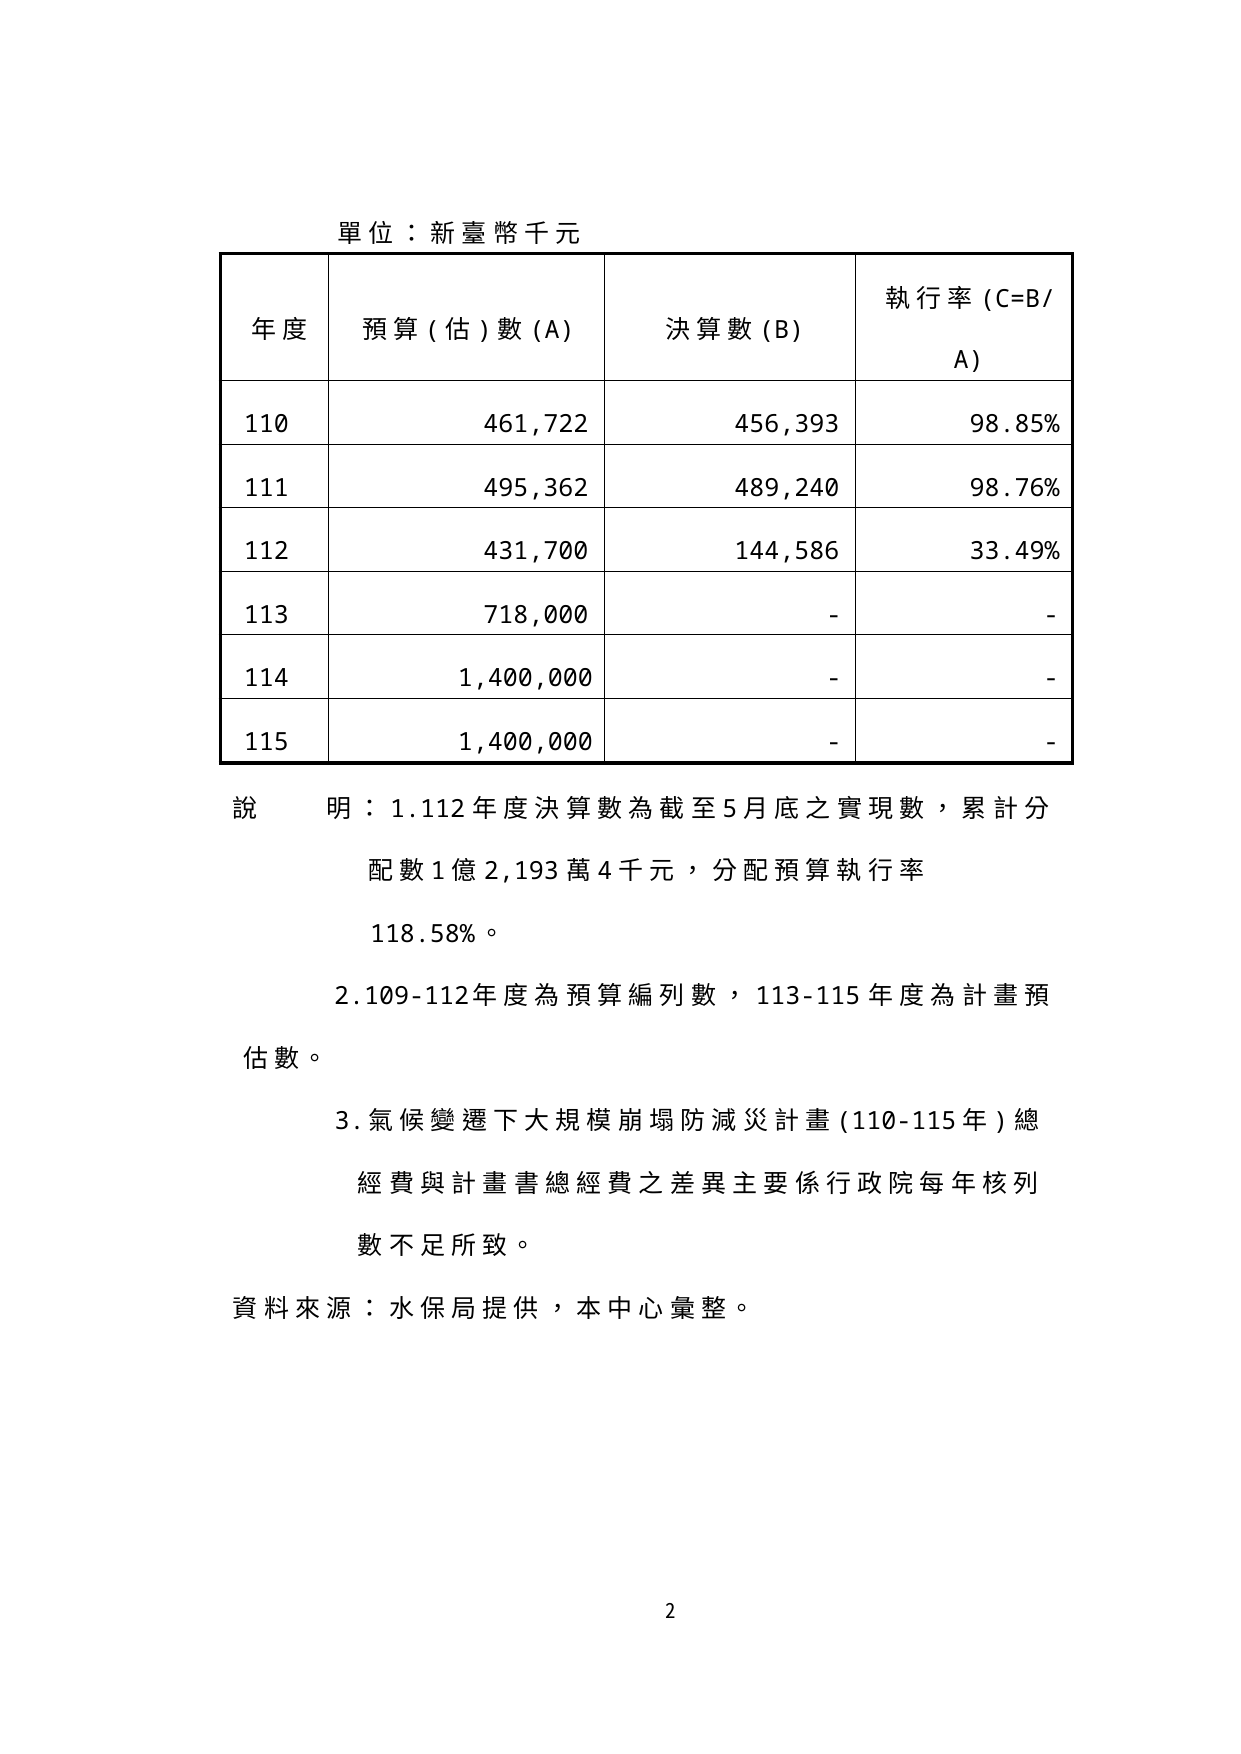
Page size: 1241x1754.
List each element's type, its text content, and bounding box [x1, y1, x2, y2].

table_cell 1,400,000 [329, 699, 604, 761]
table_cell 461,722 [329, 381, 604, 444]
table_cell 113 [222, 572, 328, 634]
table_header 決算數(B) [605, 255, 855, 380]
text 2.109-112年度為預算編列數，113-115年度為計畫預估數。 [236, 952, 1063, 1077]
table_cell - [856, 635, 1071, 698]
table_cell 114 [222, 635, 328, 698]
table_cell 718,000 [329, 572, 604, 634]
table_cell - [856, 699, 1071, 761]
table_cell 456,393 [605, 381, 855, 444]
text 說 明：1.112年度決算數為截至5月底之實現數，累計分配數1億2,193萬4千元，分配預算執行率118.58%。 [224, 765, 1063, 952]
table_cell - [856, 572, 1071, 634]
table_cell - [605, 635, 855, 698]
table_cell 489,240 [605, 445, 855, 507]
table_cell - [605, 572, 855, 634]
table_header 執行率(C=B/A) [856, 255, 1071, 380]
table_cell 112 [222, 508, 328, 571]
text 單位：新臺幣千元 [325, 189, 1063, 252]
table_cell 98.85% [856, 381, 1071, 444]
table_cell - [605, 699, 855, 761]
text 3.氣候變遷下大規模崩塌防減災計畫(110-115年)總經費與計畫書總經費之差異主要係行政院每年核列數不足所致。 [325, 1077, 1063, 1264]
table_cell 98.76% [856, 445, 1071, 507]
table_cell 1,400,000 [329, 635, 604, 698]
table_cell 110 [222, 381, 328, 444]
table_cell 431,700 [329, 508, 604, 571]
text 資料來源：水保局提供，本中心彙整。 [177, 1264, 1063, 1327]
table_cell 144,586 [605, 508, 855, 571]
table_header 預算(估)數(A) [329, 255, 604, 380]
table_cell 33.49% [856, 508, 1071, 571]
table_cell 495,362 [329, 445, 604, 507]
table_header 年度 [222, 255, 328, 380]
table_cell 111 [222, 445, 328, 507]
table_cell 115 [222, 699, 328, 761]
